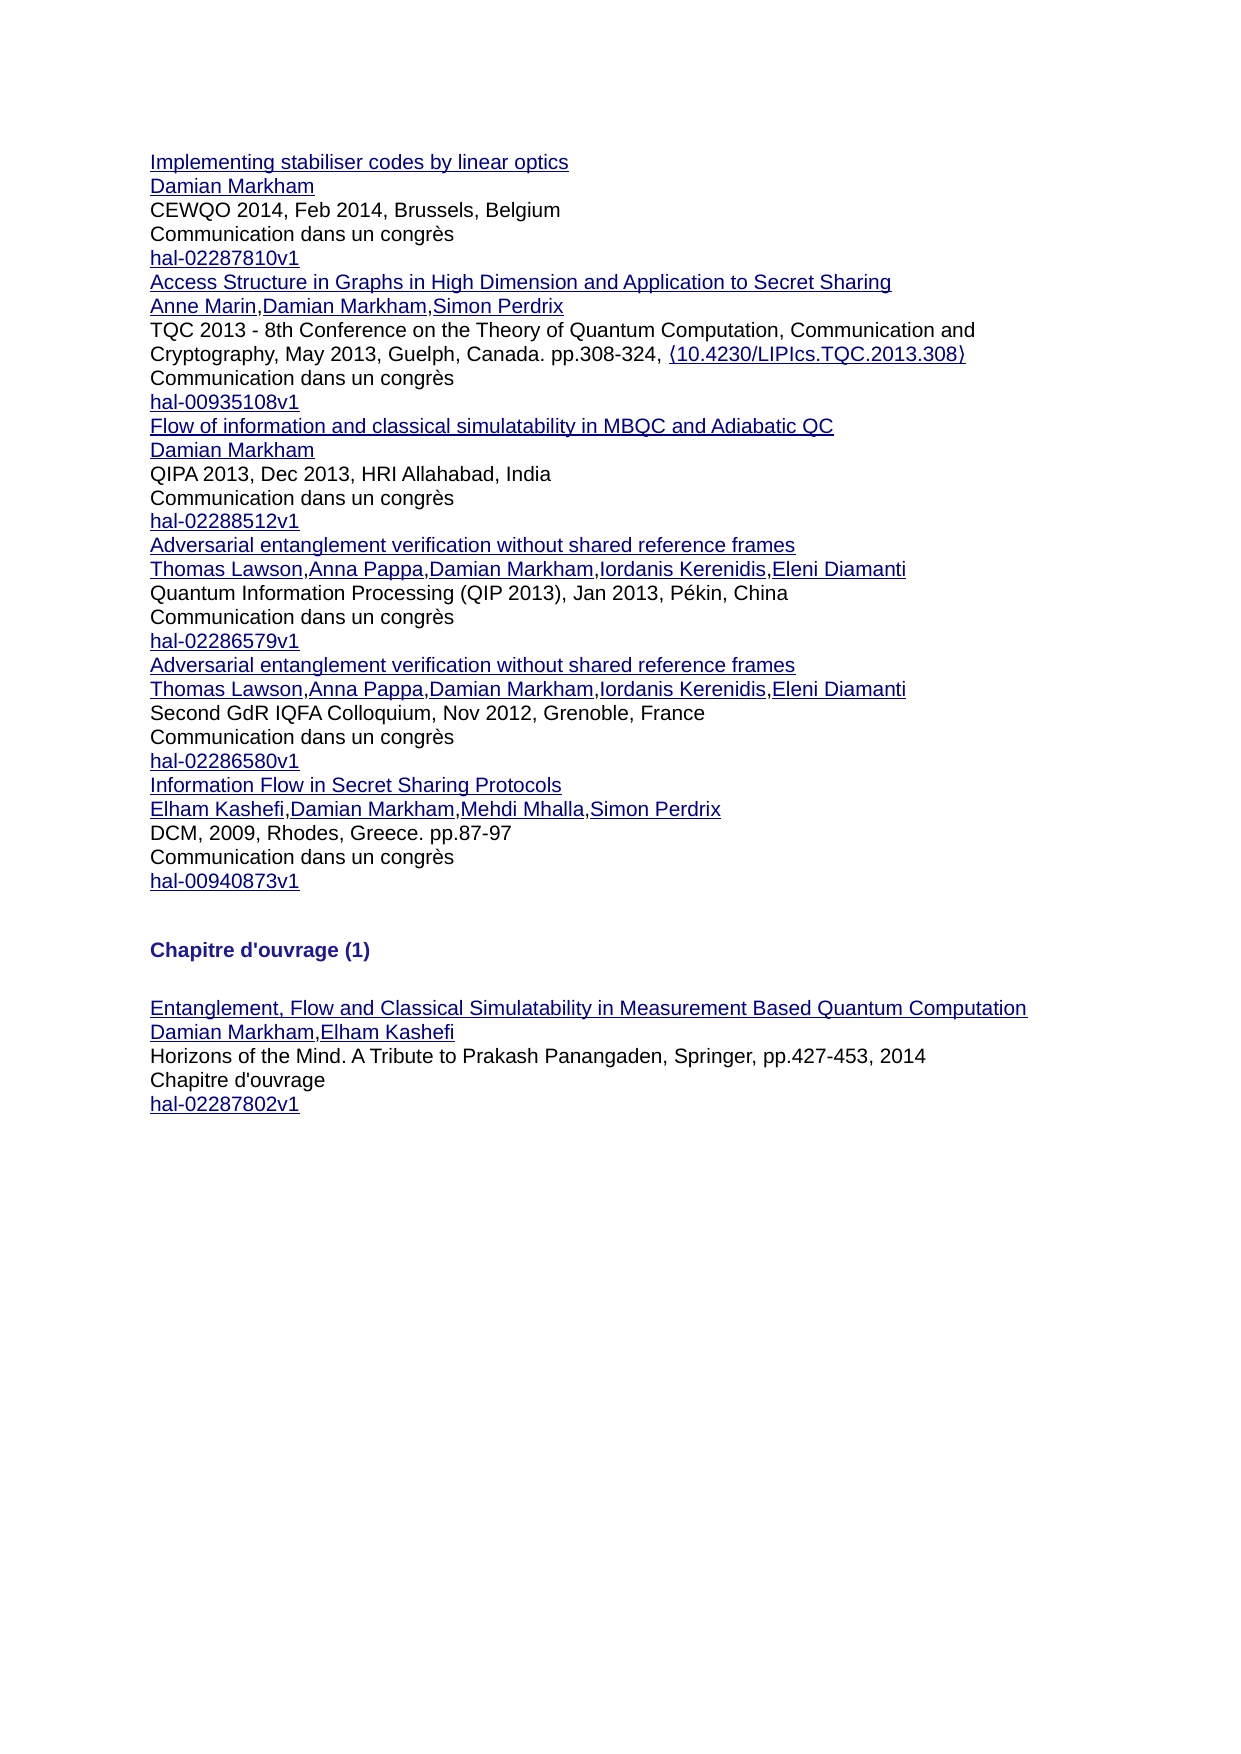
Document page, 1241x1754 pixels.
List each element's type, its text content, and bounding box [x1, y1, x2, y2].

table_cell Adversarial entanglement verification without shared reference frames Thomas Lawson,Anna Pappa,Damian Markham,Iordanis Kerenidis,Eleni Diamanti Second GdR IQFA Colloquium, Nov 2012, Grenoble, France Communication dans un congrès hal-02286580v1 [150, 653, 1090, 773]
subtitle Chapitre d'ouvrage (1) [150, 937, 1090, 961]
table_cell Implementing stabiliser codes by linear optics Damian Markham CEWQO 2014, Feb 2014, Brussels, Belgium Communication dans un congrès hal-02287810v1 [150, 150, 1090, 270]
table_cell Adversarial entanglement verification without shared reference frames Thomas Lawson,Anna Pappa,Damian Markham,Iordanis Kerenidis,Eleni Diamanti Quantum Information Processing (QIP 2013), Jan 2013, Pékin, China Communication dans un congrès hal-02286579v1 [150, 533, 1090, 653]
table_cell Flow of information and classical simulatability in MBQC and Adiabatic QC Damian Markham QIPA 2013, Dec 2013, HRI Allahabad, India Communication dans un congrès hal-02288512v1 [150, 414, 1090, 533]
table_cell Access Structure in Graphs in High Dimension and Application to Secret Sharing Anne Marin,Damian Markham,Simon Perdrix TQC 2013 - 8th Conference on the Theory of Quantum Computation, Communication and Cryptography, May 2013, Guelph, Canada. pp.308-324, ⟨10.4230/LIPIcs.TQC.2013.308⟩ Communication dans un congrès hal-00935108v1 [150, 270, 1090, 413]
table_cell Information Flow in Secret Sharing Protocols Elham Kashefi,Damian Markham,Mehdi Mhalla,Simon Perdrix DCM, 2009, Rhodes, Greece. pp.87-97 Communication dans un congrès hal-00940873v1 [150, 773, 1090, 893]
table_header Entanglement, Flow and Classical Simulatability in Measurement Based Quantum Computation Damian Markham,Elham Kashefi Horizons of the Mind. A Tribute to Prakash Panangaden, Springer, pp.427-453, 2014 Chapitre d'ouvrage hal-02287802v1 [150, 996, 1090, 1116]
